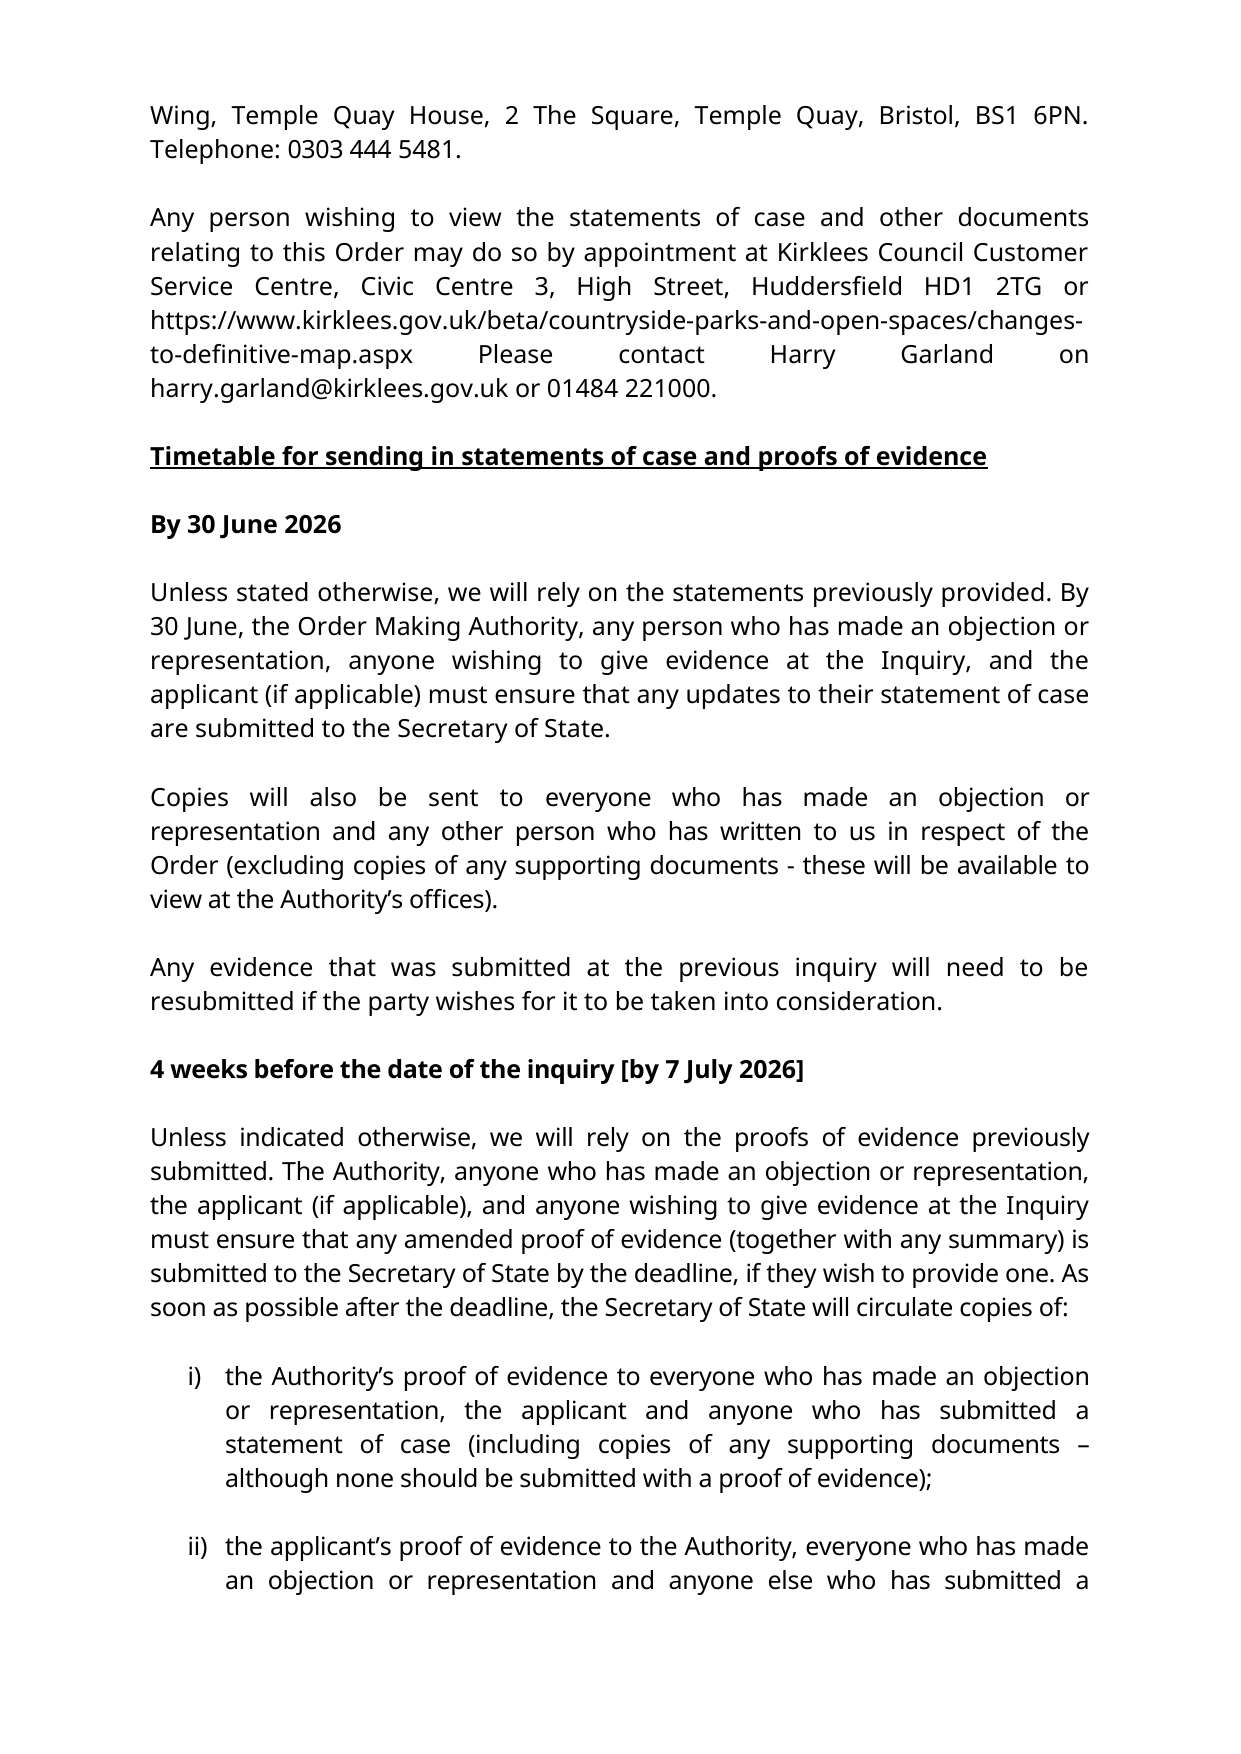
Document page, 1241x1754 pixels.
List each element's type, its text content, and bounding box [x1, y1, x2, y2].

list the Authority’s proof of evidence to everyone who has made an objection or representation, the applicant and anyone who has submitted a statement of case (including copies of any supporting documents – although none should be submitted with a proof of evidence); [187, 1358, 1090, 1494]
text Any evidence that was submitted at the previous inquiry will need to be resubmitted if the party wishes for it to be taken into consideration. [150, 949, 1090, 1018]
text Unless indicated otherwise, we will rely on the proofs of evidence previously submitted. The Authority, anyone who has made an objection or representation, the applicant (if applicable), and anyone wishing to give evidence at the Inquiry must ensure that any amended proof of evidence (together with any summary) is submitted to the Secretary of State by the deadline, if they wish to provide one. As soon as possible after the deadline, the Secretary of State will circulate copies of: [150, 1120, 1090, 1324]
text Any person wishing to view the statements of case and other documents relating to this Order may do so by appointment at Kirklees Council Customer Service Centre, Civic Centre 3, High Street, Huddersfield HD1 2TG or https://www.kirklees.gov.uk/beta/countryside-parks-and-open-spaces/changes-to-definitive-map.aspx Please contact Harry Garland on harry.garland@kirklees.gov.uk or 01484 221000. [150, 200, 1090, 404]
text 4 weeks before the date of the inquiry [by 7 July 2026] [150, 1052, 1090, 1086]
text Unless stated otherwise, we will rely on the statements previously provided. By 30 June, the Order Making Authority, any person who has made an objection or representation, anyone wishing to give evidence at the Inquiry, and the applicant (if applicable) must ensure that any updates to their statement of case are submitted to the Secretary of State. [150, 575, 1090, 745]
text By 30 June 2026 [150, 507, 1090, 541]
text Wing, Temple Quay House, 2 The Square, Temple Quay, Bristol, BS1 6PN. Telephone: 0303 444 5481. [150, 98, 1090, 166]
text Copies will also be sent to everyone who has made an objection or representation and any other person who has written to us in respect of the Order (excluding copies of any supporting documents - these will be available to view at the Authority’s offices). [150, 779, 1090, 915]
list the applicant’s proof of evidence to the Authority, everyone who has made an objection or representation and anyone else who has submitted a [187, 1528, 1090, 1597]
text Timetable for sending in statements of case and proofs of evidence [150, 438, 1090, 473]
